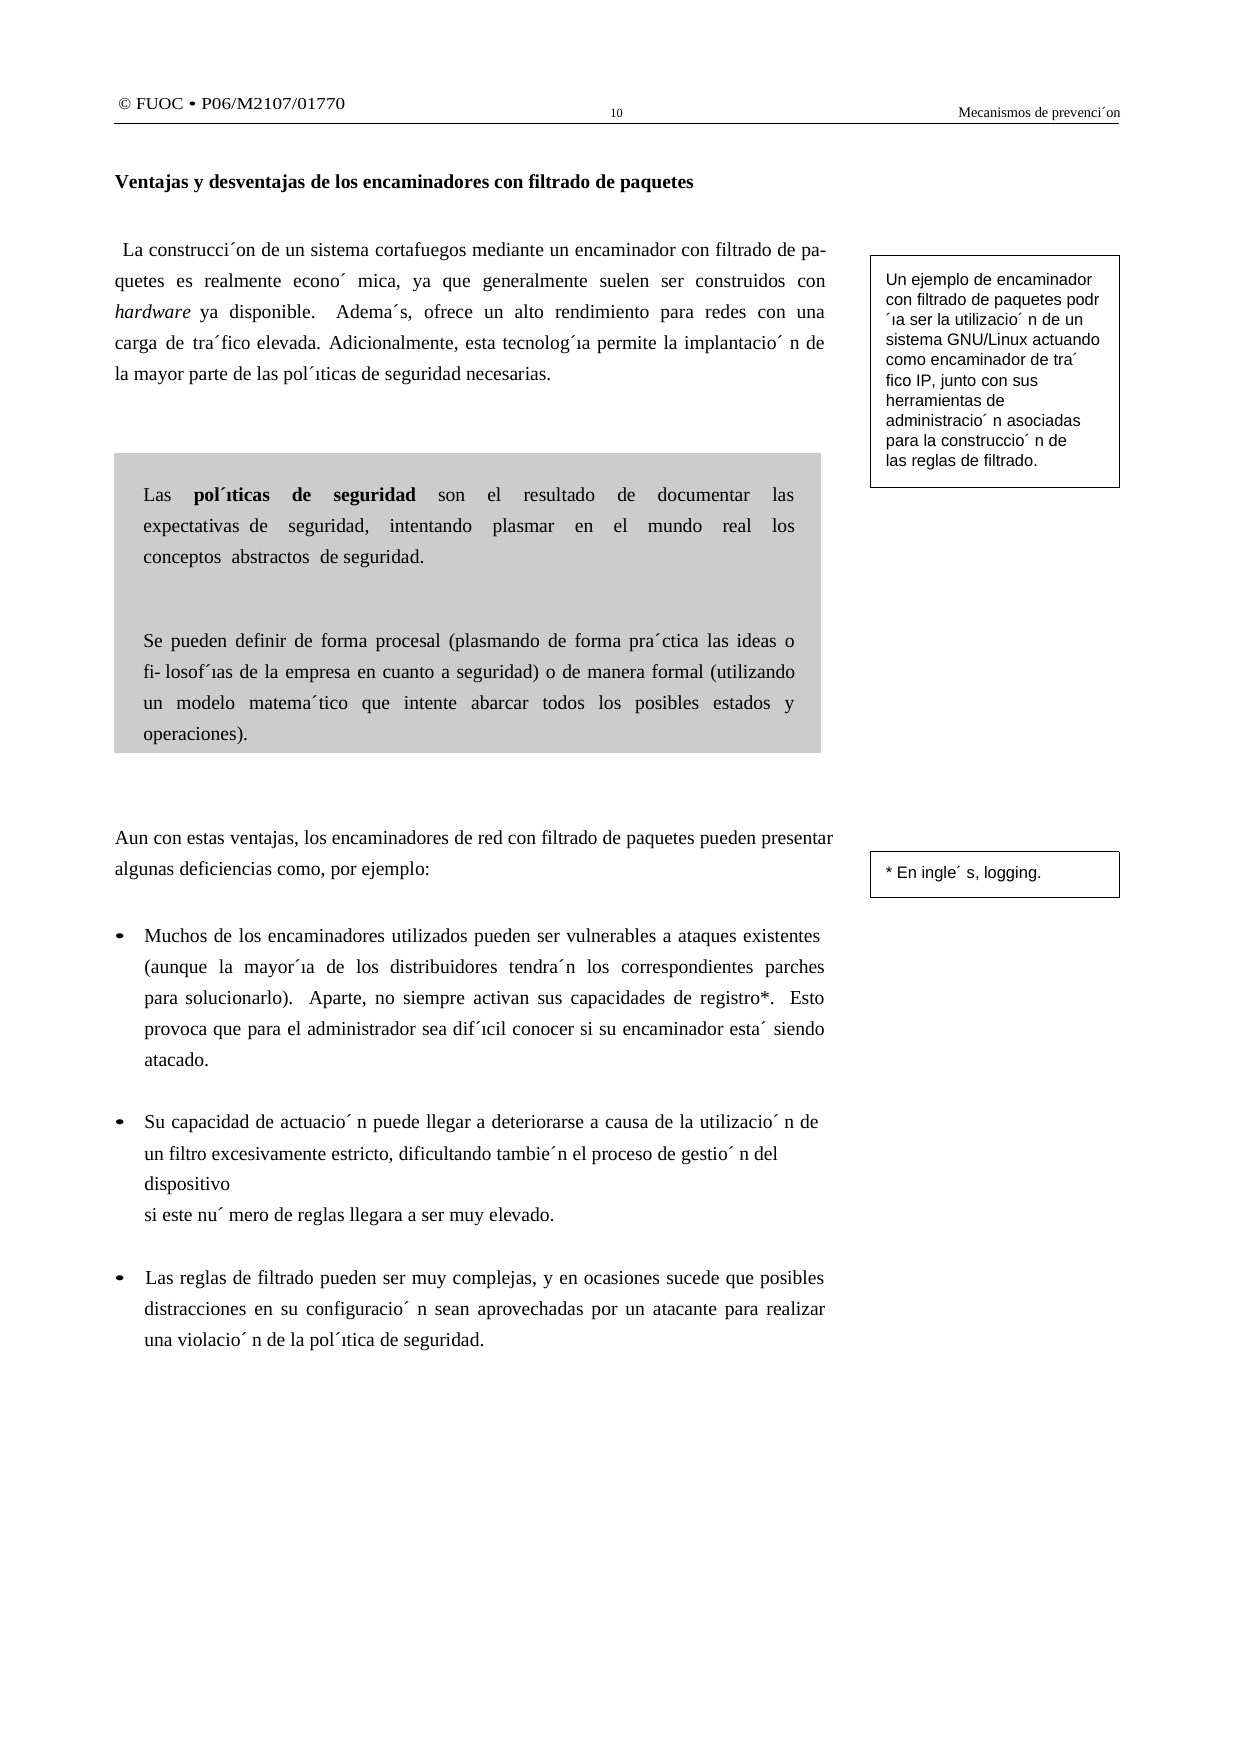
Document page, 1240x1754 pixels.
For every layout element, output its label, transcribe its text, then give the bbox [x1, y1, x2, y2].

text • Las reglas de filtrado pueden ser muy complejas, y en ocasiones sucede que posibles distracciones en su configuracio´ n sean aprovechadas por un atacante para realizar una violacio´ n de la pol´ıtica de seguridad. [114, 1267, 825, 1351]
text • Muchos de los encaminadores utilizados pueden ser vulnerables a ataques existentes [114, 925, 841, 947]
text • Su capacidad de actuacio´ n puede llegar a deteriorarse a causa de la utilizacio´ n de un filtro excesivamente estricto, dificultando tambie´n el proceso de gestio´ n del dispositivo [114, 1111, 842, 1195]
text © FUOC • P06/M2107/01770 [118, 95, 351, 113]
text Aun con estas ventajas, los encaminadores de red con filtrado de paquetes pueden presentar algunas deficiencias como, por ejemplo: [114, 827, 841, 880]
text (aunque la mayor´ıa de los distribuidores tendra´n los correspondientes parches para solucionarlo). Aparte, no siempre activan sus capacidades de registro*. Esto provoca que para el administrador sea dif´ıcil conocer si su encaminador esta´ siendo atacado. [144, 956, 825, 1071]
text si este nu´ mero de reglas llegara a ser muy elevado. [144, 1204, 825, 1226]
text quetes es realmente econo´ mica, ya que generalmente suelen ser construidos con hardware ya disponible. Adema´s, ofrece un alto rendimiento para redes con una carga de tra´fico elevada. Adicionalmente, esta tecnolog´ıa permite la implantacio´ n de la mayor parte de las pol´ıticas de seguridad necesarias. [114, 269, 825, 384]
text * En ingle´ s, logging. [886, 863, 1119, 882]
text herramientas de administracio´ n asociadas para la construccio´ n de las reglas de filtrado. [886, 391, 1089, 470]
text Ventajas y desventajas de los encaminadores con filtrado de paquetes [114, 173, 1131, 193]
text 10 Mecanismos de prevenci´on [610, 104, 1131, 120]
text La construcci´on de un sistema cortafuegos mediante un encaminador con filtrado de pa- [122, 241, 841, 260]
text Un ejemplo de encaminador con filtrado de paquetes podr´ıa ser la utilizacio´ n de un sistema GNU/Linux actuando como encaminador de tra´ fico IP, junto con sus [886, 270, 1108, 389]
